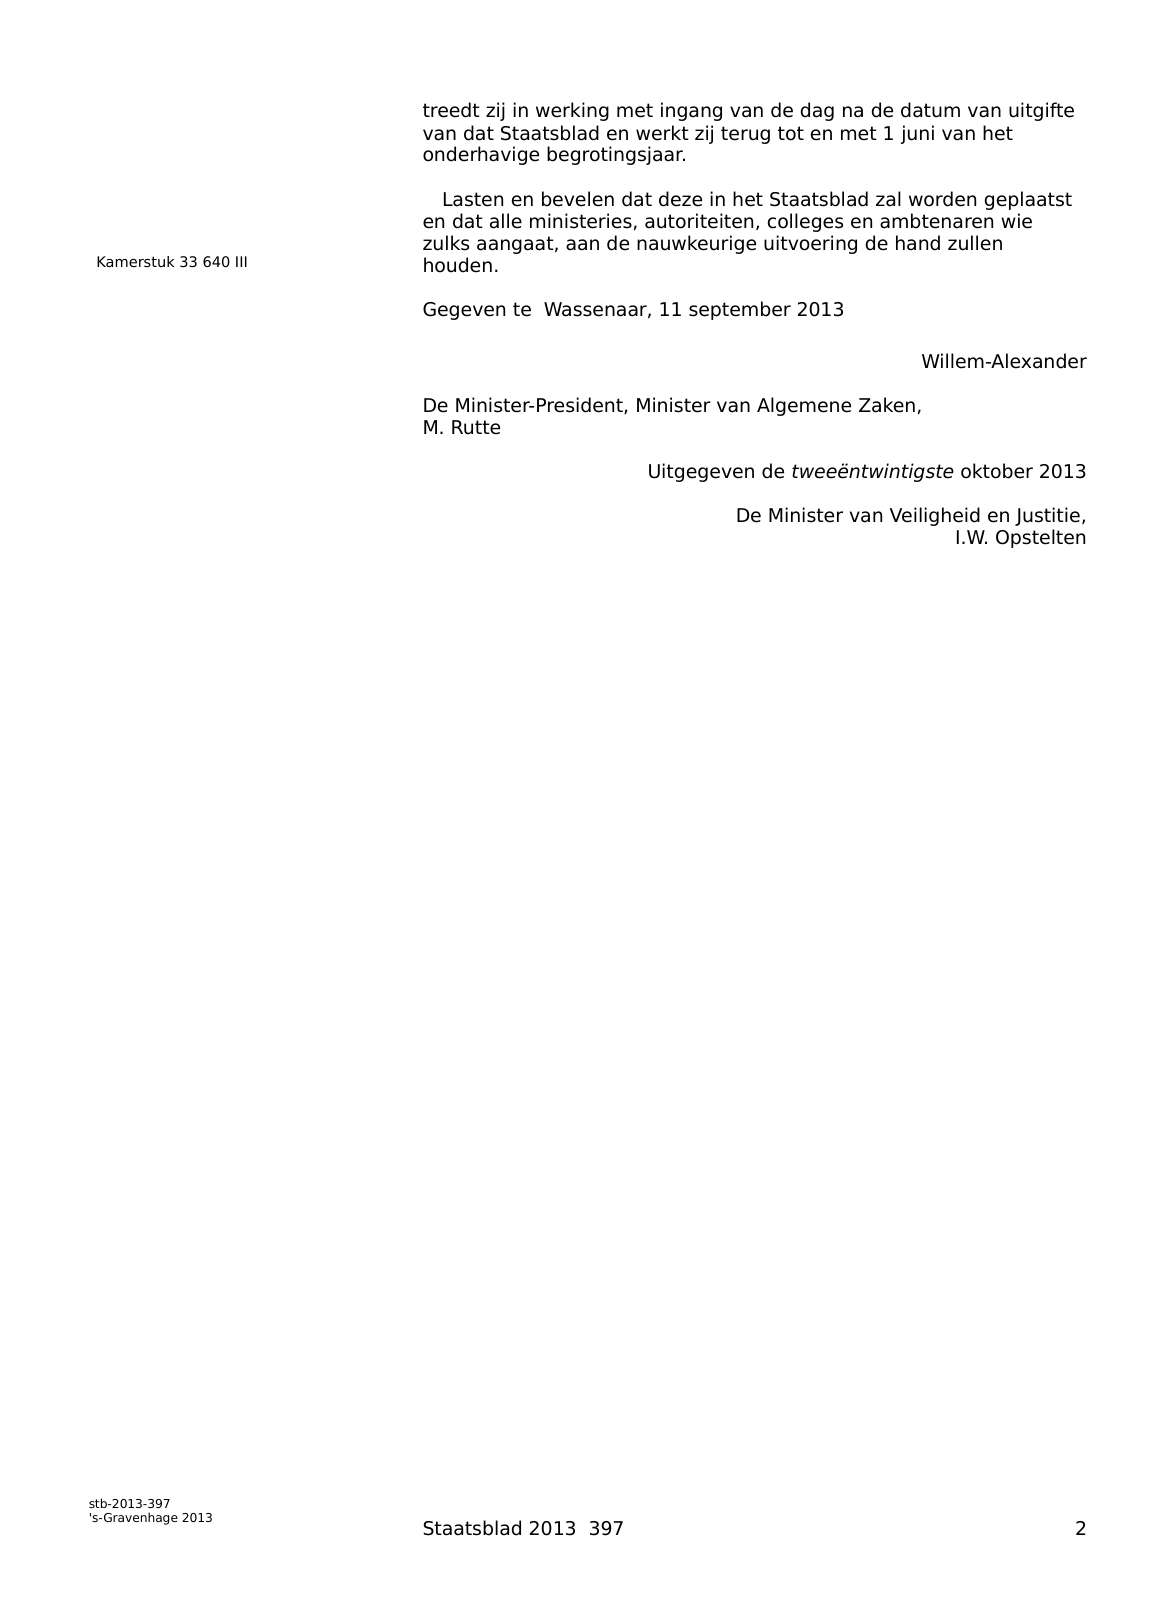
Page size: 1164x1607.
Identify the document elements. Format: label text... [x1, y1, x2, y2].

text stb-2013-397 [88, 1497, 323, 1511]
text Kamerstuk 33 640 III [77, 253, 396, 270]
text Lasten en bevelen dat deze in het Staatsblad zal worden geplaatst en dat alle ministeries, autoriteiten, colleges en ambtenaren wie zulks aangaat, aan de nauwkeurige uitvoering de hand zullen houden. [422, 188, 1087, 276]
text De Minister van Veiligheid en Justitie, I.W. Opstelten [422, 505, 1087, 549]
text treedt zij in werking met ingang van de dag na de datum van uitgifte van dat Staatsblad en werkt zij terug tot en met 1 juni van het onderhavige begrotingsjaar. [422, 100, 1087, 166]
text Uitgegeven de tweeëntwintigste oktober 2013 [422, 461, 1087, 483]
text De Minister-President, Minister van Algemene Zaken, M. Rutte [422, 395, 1087, 439]
text Willem-Alexander [422, 351, 1087, 373]
text Gegeven te Wassenaar, 11 september 2013 [422, 299, 1087, 321]
text 's-Gravenhage 2013 [88, 1511, 323, 1525]
